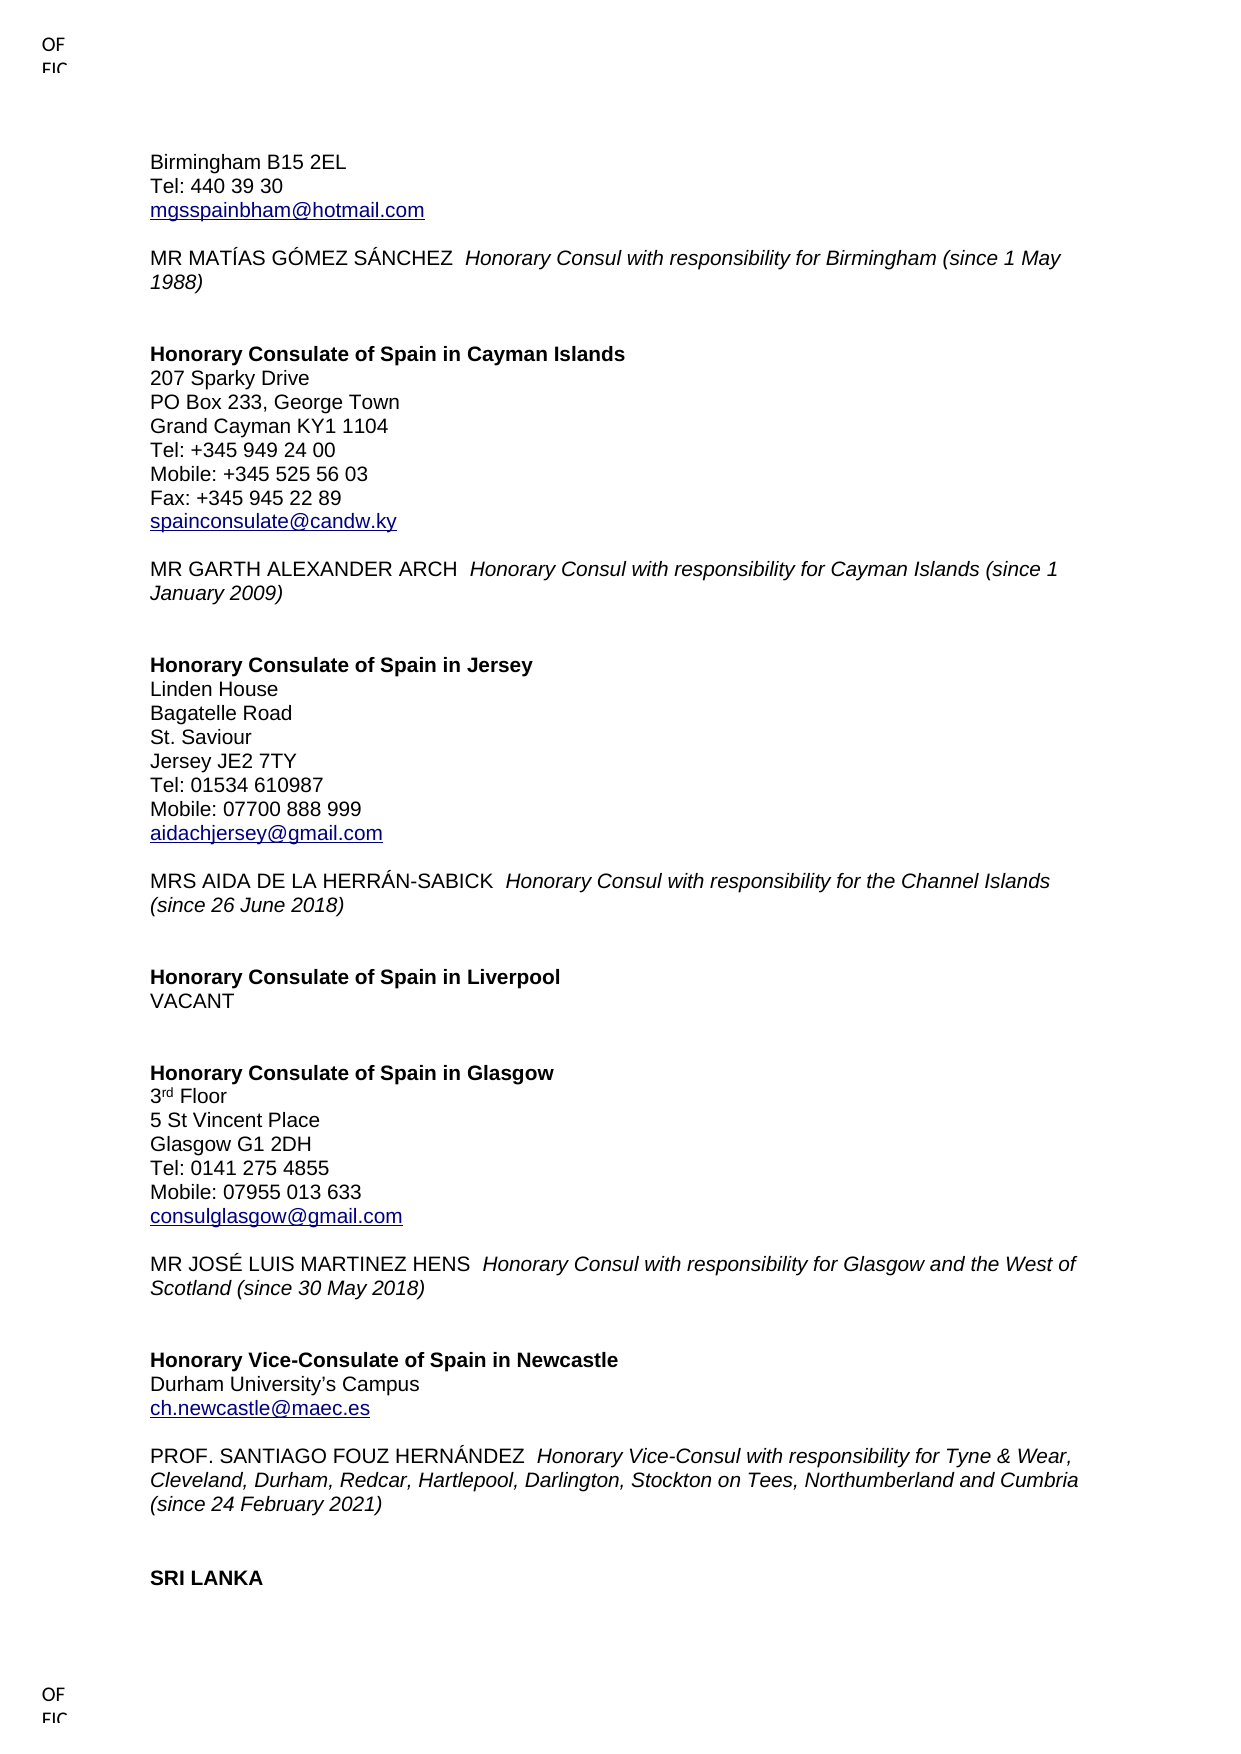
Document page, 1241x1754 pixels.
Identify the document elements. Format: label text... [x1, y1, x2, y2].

text Bagatelle Road [150, 701, 1090, 725]
text Honorary Consulate of Spain in Cayman Islands [150, 342, 1090, 366]
text PO Box 233, George Town [150, 389, 1090, 413]
text Linden House [150, 677, 1090, 701]
text St. Saviour [150, 725, 1090, 749]
text Mobile: +345 525 56 03 [150, 461, 1090, 485]
text Tel: 01534 610987 [150, 773, 1090, 797]
text VACANT [150, 988, 1090, 1012]
text SRI LANKA [150, 1566, 1090, 1590]
text Glasgow G1 2DH [150, 1132, 1090, 1156]
text 207 Sparky Drive [150, 366, 1090, 389]
text Tel: +345 949 24 00 [150, 437, 1090, 461]
text MR JOSÉ LUIS MARTINEZ HENS Honorary Consul with responsibility for Glasgow and the West of Scotland (since 30 May 2018) [150, 1252, 1090, 1300]
text Honorary Consulate of Spain in Glasgow [150, 1060, 1090, 1084]
text MR GARTH ALEXANDER ARCH Honorary Consul with responsibility for Cayman Islands (since 1 January 2009) [150, 557, 1090, 605]
text Honorary Vice-Consulate of Spain in Newcastle [150, 1348, 1090, 1372]
text Mobile: 07700 888 999 [150, 797, 1090, 821]
text Grand Cayman KY1 1104 [150, 413, 1090, 437]
text Fax: +345 945 22 89 [150, 485, 1090, 509]
text PROF. SANTIAGO FOUZ HERNÁNDEZ Honorary Vice-Consul with responsibility for Tyne & Wear, Cleveland, Durham, Redcar, Hartlepool, Darlington, Stockton on Tees, Northumberland and Cumbria (since 24 February 2021) [150, 1444, 1090, 1516]
text Tel: 0141 275 4855 [150, 1156, 1090, 1180]
text Birmingham B15 2EL [150, 150, 1090, 174]
text Tel: 440 39 30 [150, 174, 1090, 198]
text Honorary Consulate of Spain in Jersey [150, 653, 1090, 677]
text 3rd Floor [150, 1084, 1090, 1108]
text 5 St Vincent Place [150, 1108, 1090, 1132]
text mgsspainbham@hotmail.com [150, 198, 1090, 222]
text consulglasgow@gmail.com [150, 1204, 1090, 1228]
text ch.newcastle@maec.es [150, 1396, 1090, 1420]
text Jersey JE2 7TY [150, 749, 1090, 773]
text Mobile: 07955 013 633 [150, 1180, 1090, 1204]
text Honorary Consulate of Spain in Liverpool [150, 964, 1090, 988]
text MRS AIDA DE LA HERRÁN-SABICK Honorary Consul with responsibility for the Channel Islands (since 26 June 2018) [150, 869, 1090, 917]
text Durham University’s Campus [150, 1372, 1090, 1396]
text aidachjersey@gmail.com [150, 821, 1090, 845]
text spainconsulate@candw.ky [150, 509, 1090, 533]
text MR MATÍAS GÓMEZ SÁNCHEZ Honorary Consul with responsibility for Birmingham (since 1 May 1988) [150, 246, 1090, 294]
